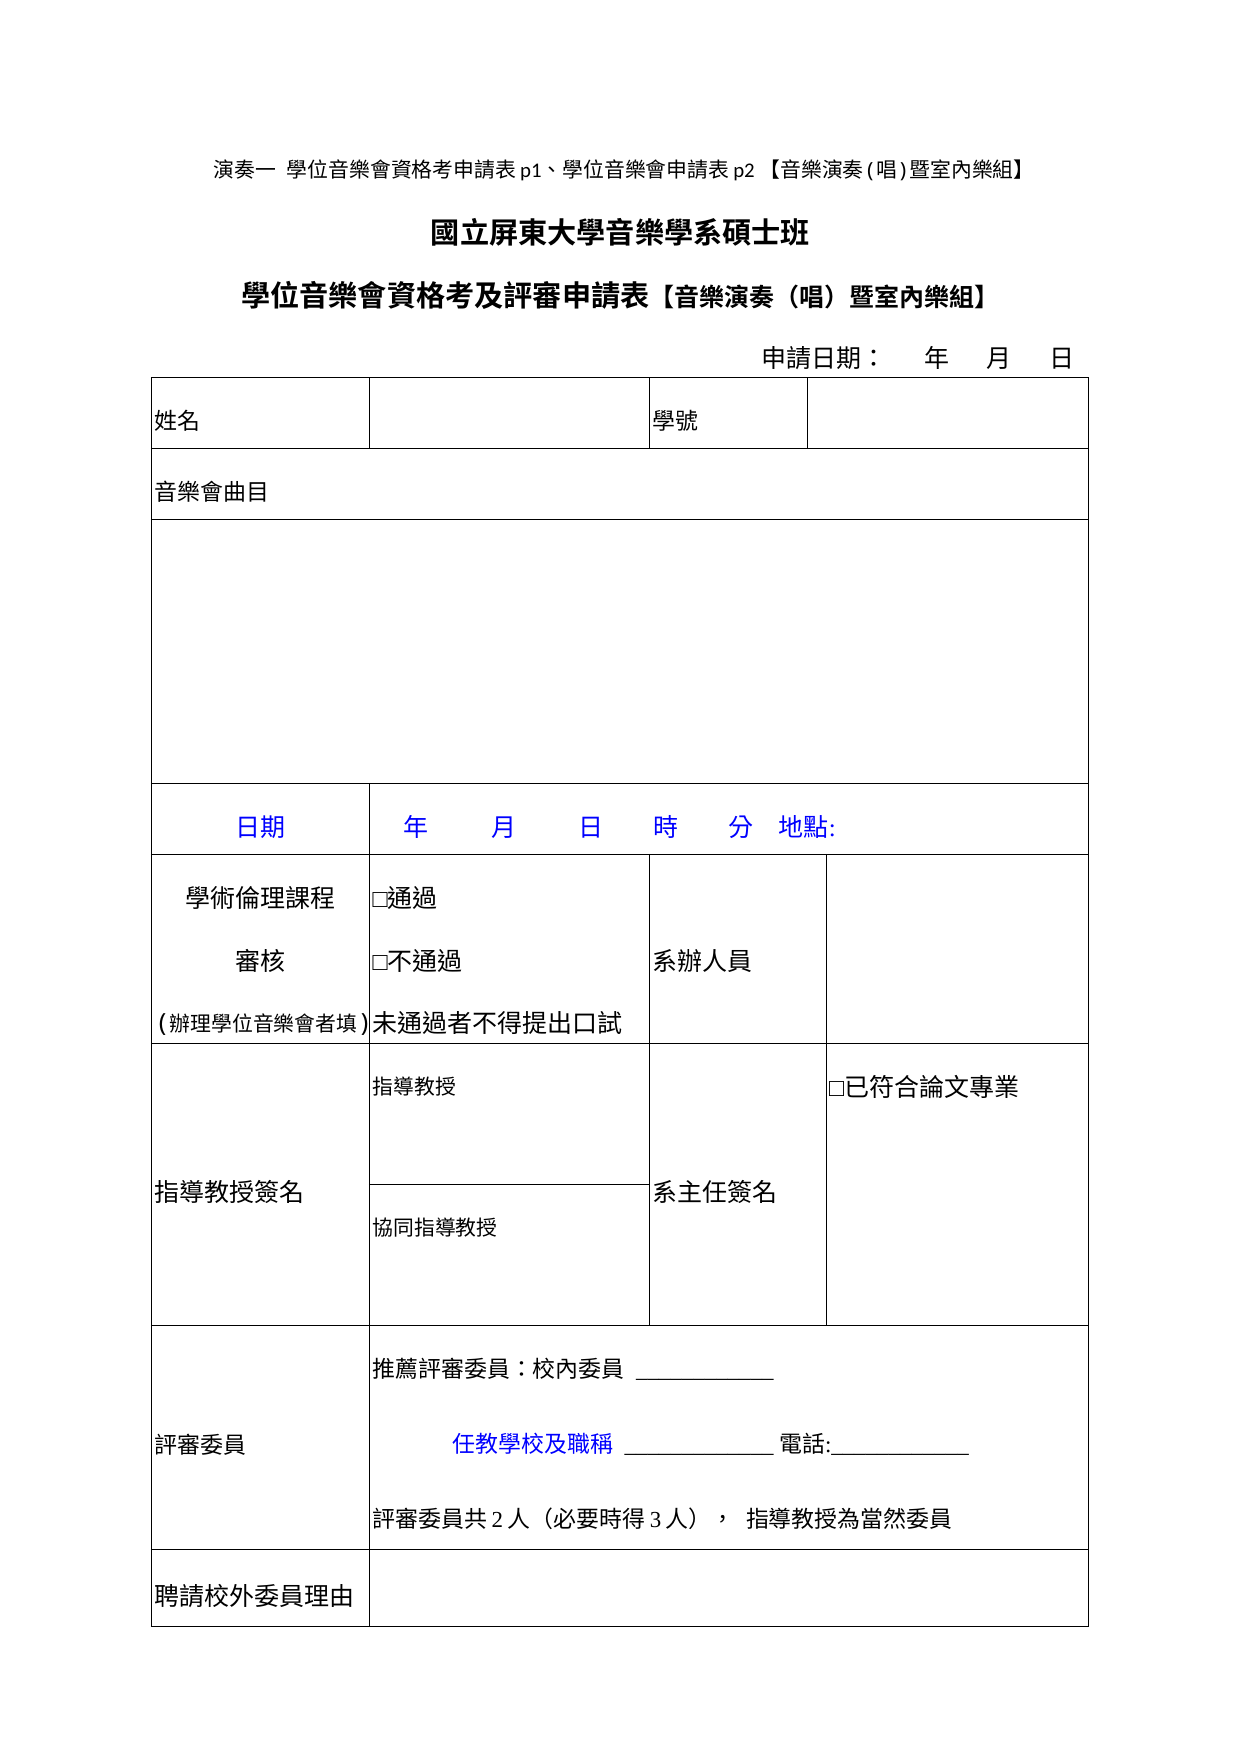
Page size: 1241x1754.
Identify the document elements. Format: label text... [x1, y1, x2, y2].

table_cell 指導教授 [370, 1044, 649, 1183]
text 申請日期： 年 月 日 [148, 314, 1074, 377]
table_cell 年 月 日 時 分 地點: [370, 784, 1088, 854]
table_cell □通過 □不通過 未通過者不得提出口試 [370, 855, 649, 1042]
table_cell 音樂會曲目 [152, 449, 1088, 519]
table_header 學號 [650, 378, 807, 448]
table_cell 推薦評審委員：校內委員 ____________ 任教學校及職稱 _____________ 電話:____________ 評審委員共2人（必要時得3人）， 指導教授為當然委員 [370, 1326, 1088, 1549]
table_cell 協同指導教授 [370, 1185, 649, 1324]
text 國立屏東大學音樂學系碩士班 [148, 189, 1092, 252]
table_header 姓名 [152, 378, 369, 448]
table_cell 評審委員 [152, 1326, 369, 1549]
text 學位音樂會資格考及評審申請表【音樂演奏（唱）暨室內樂組】 [148, 252, 1092, 314]
subtitle 演奏一 學位音樂會資格考申請表p1、學位音樂會申請表p2 【音樂演奏(唱)暨室內樂組】 [214, 127, 1092, 189]
table_cell 指導教授簽名 [152, 1044, 369, 1324]
table_cell 聘請校外委員理由 [152, 1550, 369, 1626]
table_header [370, 378, 649, 448]
table_cell [152, 520, 1088, 783]
table_cell [827, 855, 1088, 1042]
table_cell 學術倫理課程 審核 (辦理學位音樂會者填) [152, 855, 369, 1042]
table_cell 系主任簽名 [650, 1044, 826, 1324]
table_cell 系辦人員 [650, 855, 826, 1042]
table_cell 日期 [152, 784, 369, 854]
table_cell □已符合論文專業 [827, 1044, 1088, 1324]
table_header [808, 378, 1088, 448]
table_cell [370, 1550, 1088, 1626]
